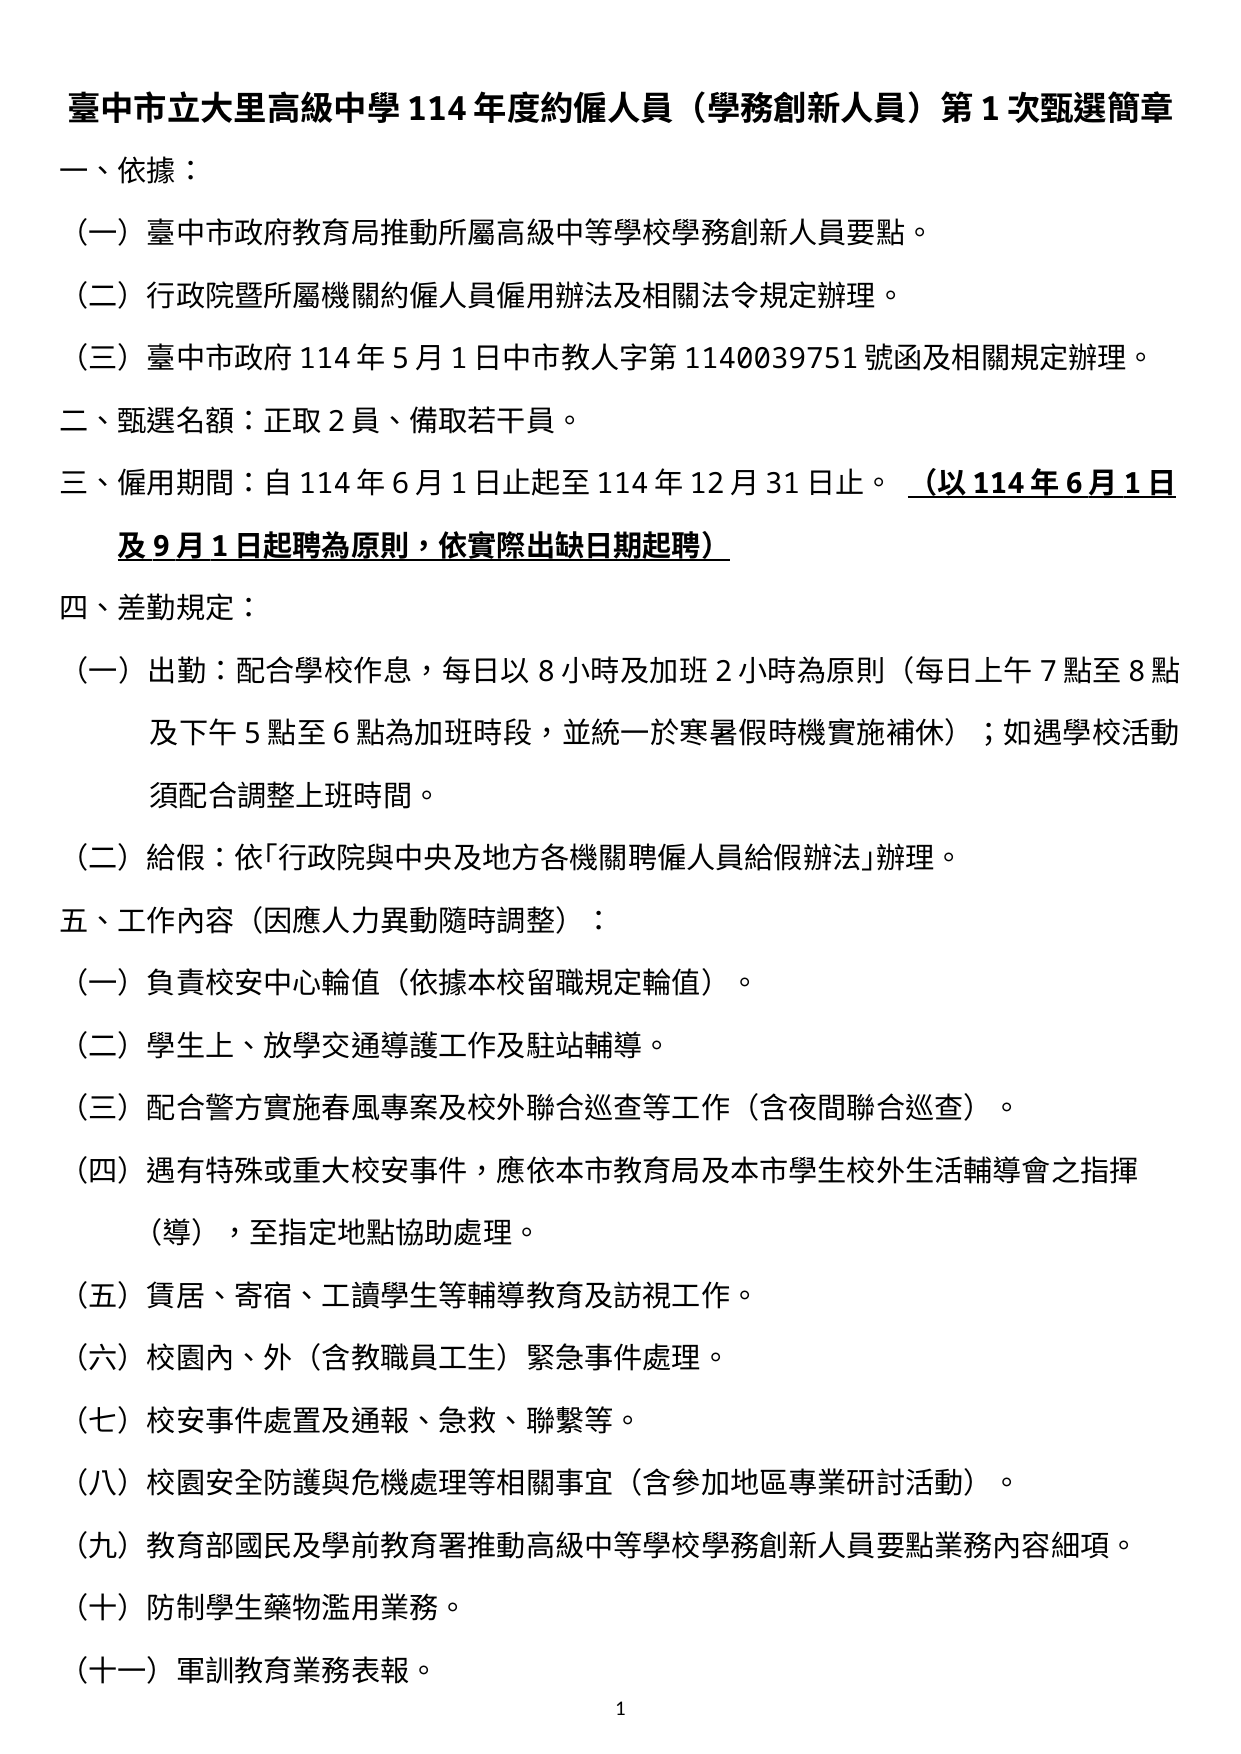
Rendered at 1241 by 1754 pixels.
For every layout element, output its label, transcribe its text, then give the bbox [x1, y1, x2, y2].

text （二）學生上、放學交通導護工作及駐站輔導。 [59, 1002, 1181, 1064]
text 四、差勤規定： [59, 564, 1181, 627]
text （四）遇有特殊或重大校安事件，應依本市教育局及本市學生校外生活輔導會之指揮（導），至指定地點協助處理。 [59, 1127, 1181, 1252]
text （十）防制學生藥物濫用業務。 [59, 1564, 1181, 1627]
text 五、工作內容（因應人力異動隨時調整）： [59, 877, 1181, 939]
text （一）出勤：配合學校作息，每日以8小時及加班2小時為原則（每日上午7點至8點及下午5點至6點為加班時段，並統一於寒暑假時機實施補休）；如遇學校活動，須配合調整上班時間。 [59, 627, 1181, 814]
text （一）負責校安中心輪值（依據本校留職規定輪值）。 [59, 939, 1181, 1002]
text （一）臺中市政府教育局推動所屬高級中等學校學務創新人員要點。 [59, 189, 1181, 252]
text 一、依據： [59, 127, 1181, 189]
text （三）臺中市政府114年5月1日中市教人字第1140039751號函及相關規定辦理。 [59, 314, 1181, 377]
text 臺中市立大里高級中學114年度約僱人員（學務創新人員）第1次甄選簡章 [59, 64, 1181, 127]
text （八）校園安全防護與危機處理等相關事宜（含參加地區專業研討活動）。 [59, 1439, 1181, 1502]
text 三、僱用期間：自114年6月1日止起至114年12月31日止。 （以114年6月1日及9月1日起聘為原則，依實際出缺日期起聘） [59, 439, 1181, 564]
text （六）校園內、外（含教職員工生）緊急事件處理。 [59, 1314, 1181, 1377]
text （二）給假：依｢行政院與中央及地方各機關聘僱人員給假辦法｣辦理。 [59, 814, 1181, 877]
text （五）賃居、寄宿、工讀學生等輔導教育及訪視工作。 [59, 1252, 1181, 1314]
text 二、甄選名額：正取2員、備取若干員。 [59, 377, 1181, 439]
text （二）行政院暨所屬機關約僱人員僱用辦法及相關法令規定辦理。 [59, 252, 1181, 314]
text （九）教育部國民及學前教育署推動高級中等學校學務創新人員要點業務內容細項。 [59, 1502, 1181, 1564]
text （七）校安事件處置及通報、急救、聯繫等。 [59, 1377, 1181, 1439]
text （十一）軍訓教育業務表報。 [59, 1627, 1181, 1689]
text （三）配合警方實施春風專案及校外聯合巡查等工作（含夜間聯合巡查）。 [59, 1064, 1181, 1127]
